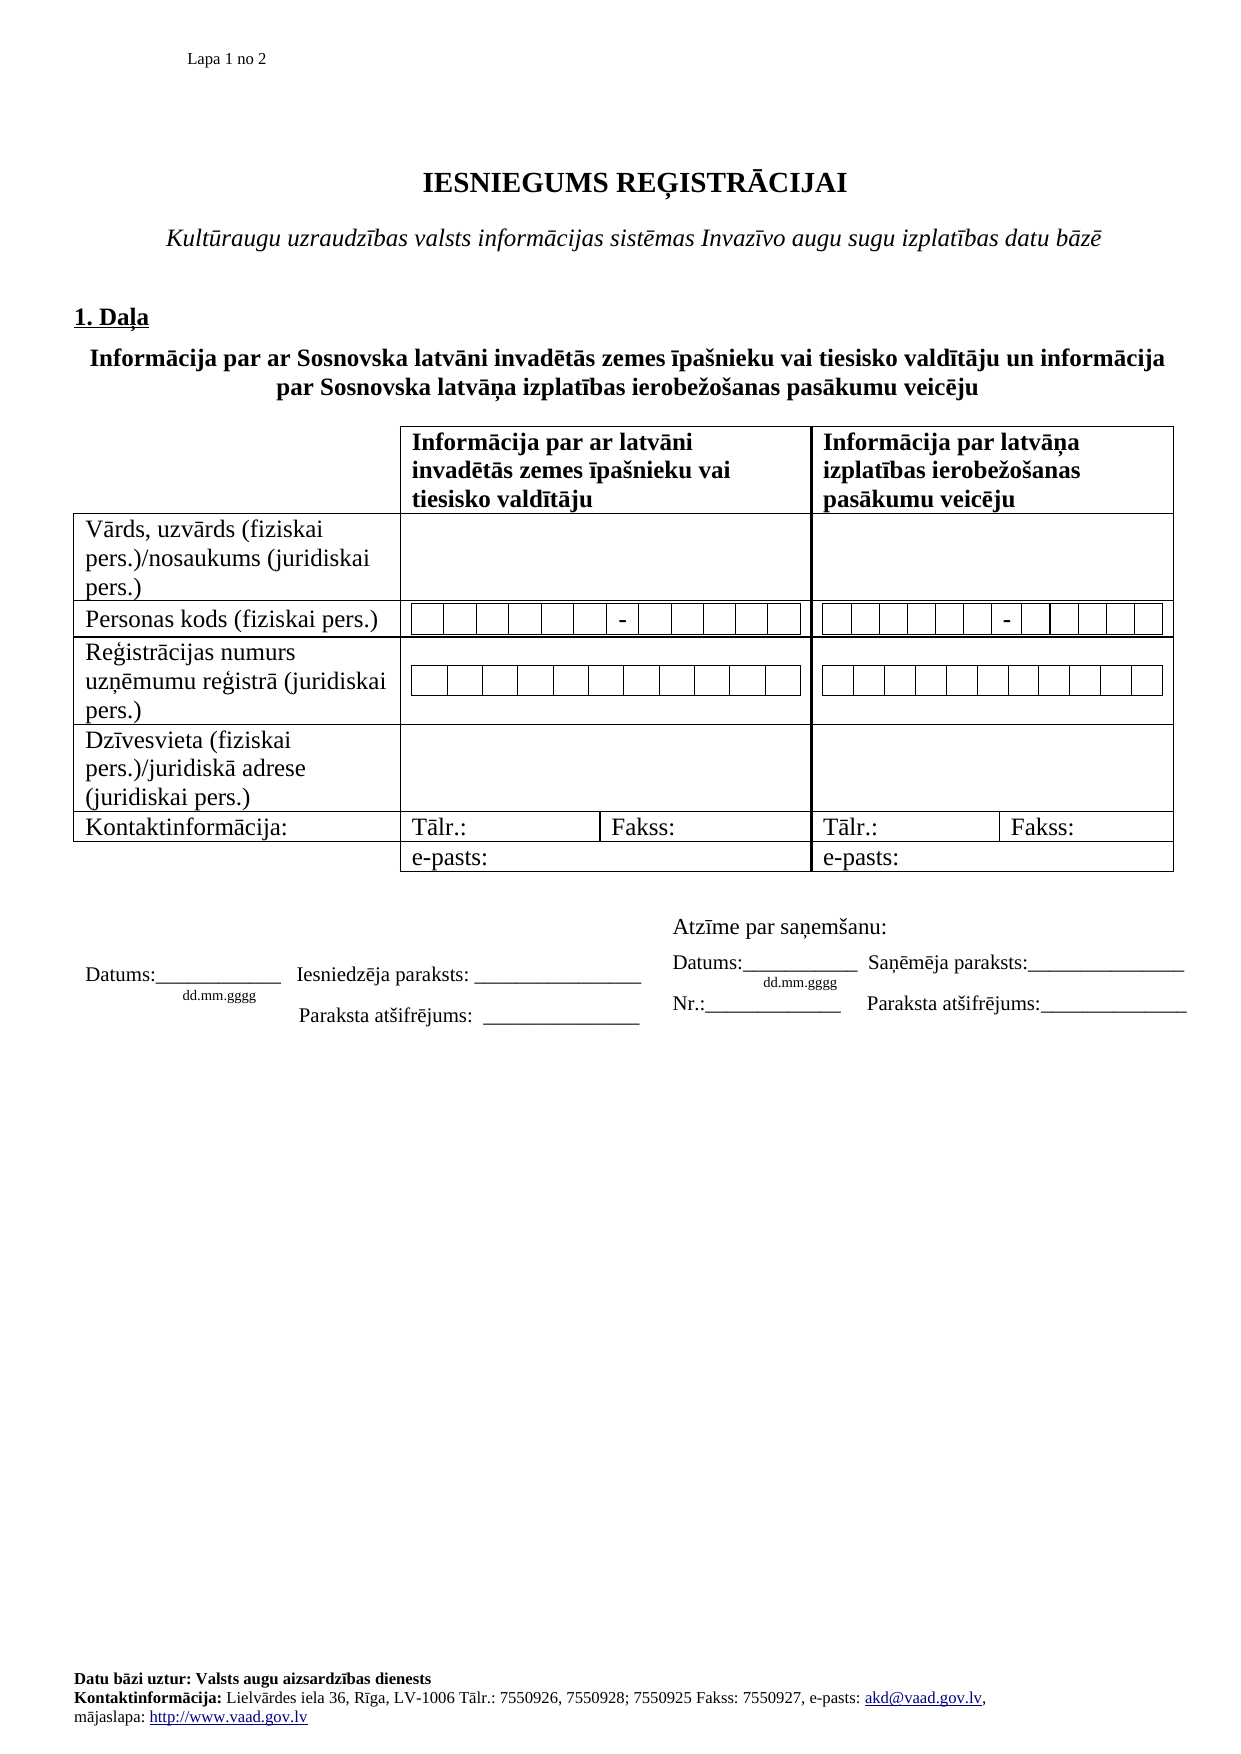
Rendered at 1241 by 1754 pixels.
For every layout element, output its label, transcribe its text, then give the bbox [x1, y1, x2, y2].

table_header [542, 604, 573, 634]
table_cell [813, 601, 1173, 636]
table_header [936, 604, 963, 634]
table_header [1009, 666, 1038, 695]
text 1. Daļa [74, 302, 1196, 331]
table_header [518, 666, 553, 695]
table_header [1107, 604, 1134, 634]
table_cell Vārds, uzvārds (fiziskai pers.)/nosaukums (juridiskai pers.) [74, 514, 400, 600]
table_cell [813, 725, 1173, 811]
table_header [483, 666, 517, 695]
table_cell Reģistrācijas numurs uzņēmumu reģistrā (juridiskai pers.) [74, 638, 400, 724]
table_header [1132, 666, 1162, 695]
table_header [509, 604, 541, 634]
table_header - [992, 604, 1021, 634]
table_header [448, 666, 482, 695]
table_header [1079, 604, 1106, 634]
table_header [823, 666, 853, 695]
table_header [704, 604, 735, 634]
table_header [660, 666, 694, 695]
table_header [672, 604, 703, 634]
table_header [695, 666, 729, 695]
table_header Informācija par ar latvāni invadētās zemes īpašnieku vai tiesisko valdītāju [401, 427, 810, 513]
table_header [730, 666, 765, 695]
table_header [1051, 604, 1078, 634]
table_header [854, 666, 884, 695]
table_cell Tālr.: [401, 812, 599, 841]
table_cell Tālr.: [813, 812, 999, 841]
table_cell [401, 601, 810, 636]
table_header [589, 666, 623, 695]
table_cell [813, 514, 1173, 600]
table_cell Kontaktinformācija: [74, 812, 400, 841]
table_cell Personas kods (fiziskai pers.) [74, 601, 400, 636]
table_header [1039, 666, 1069, 695]
table_header [908, 604, 935, 634]
table_header [947, 666, 977, 695]
table_header - [607, 604, 638, 634]
table_header [916, 666, 946, 695]
table_header [964, 604, 991, 634]
text Kultūraugu uzraudzības valsts informācijas sistēmas Invazīvo augu sugu izplatības datu bāzē [74, 223, 1196, 252]
table_header [766, 666, 800, 695]
table_header [823, 604, 851, 634]
table_cell e-pasts: [401, 842, 810, 871]
table_header [554, 666, 588, 695]
table_cell [401, 514, 810, 600]
table_header [1022, 604, 1049, 634]
table_header [412, 604, 443, 634]
table_header [639, 604, 671, 634]
table_cell Dzīvesvieta (fiziskai pers.)/juridiskā adrese (juridiskai pers.) [74, 725, 400, 811]
table_cell [401, 638, 810, 724]
table_cell e-pasts: [813, 842, 1173, 871]
text IESNIEGUMS REĢISTRĀCIJAI [74, 165, 1196, 198]
table_header [978, 666, 1008, 695]
table_header [880, 604, 907, 634]
table_header [852, 604, 879, 634]
table_header [624, 666, 659, 695]
table_cell Fakss: [601, 812, 810, 841]
table_cell [401, 725, 810, 811]
table_cell Fakss: [1000, 812, 1173, 841]
table_header [477, 604, 508, 634]
table_cell [74, 842, 400, 871]
table_header [444, 604, 476, 634]
table_header [736, 604, 767, 634]
table_header Datums:____________ Iesniedzēja paraksts: ________________ dd.mm.gggg Paraksta atšifrējums: _______________ [74, 913, 661, 1041]
table_cell [813, 638, 1173, 724]
table_header [1070, 666, 1100, 695]
table_header [574, 604, 606, 634]
table_header [885, 666, 915, 695]
table_header [768, 604, 800, 634]
table_header [74, 426, 400, 513]
table_header [1135, 604, 1162, 634]
table_header Atzīme par saņemšanu: Datums:___________ Saņēmēja paraksts:_______________ dd.mm.gggg Nr.:_____________ Paraksta atšifrējums: [661, 913, 1207, 1041]
table_header [412, 666, 447, 695]
table_header Informācija par latvāņa izplatības ierobežošanas pasākumu veicēju [813, 427, 1173, 513]
table_header [1101, 666, 1131, 695]
text Informācija par ar Sosnovska latvāni invadētās zemes īpašnieku vai tiesisko valdītāju un informācija par Sosnovska latvāņa izplatības ierobežošanas pasākumu veicēju [74, 343, 1181, 401]
